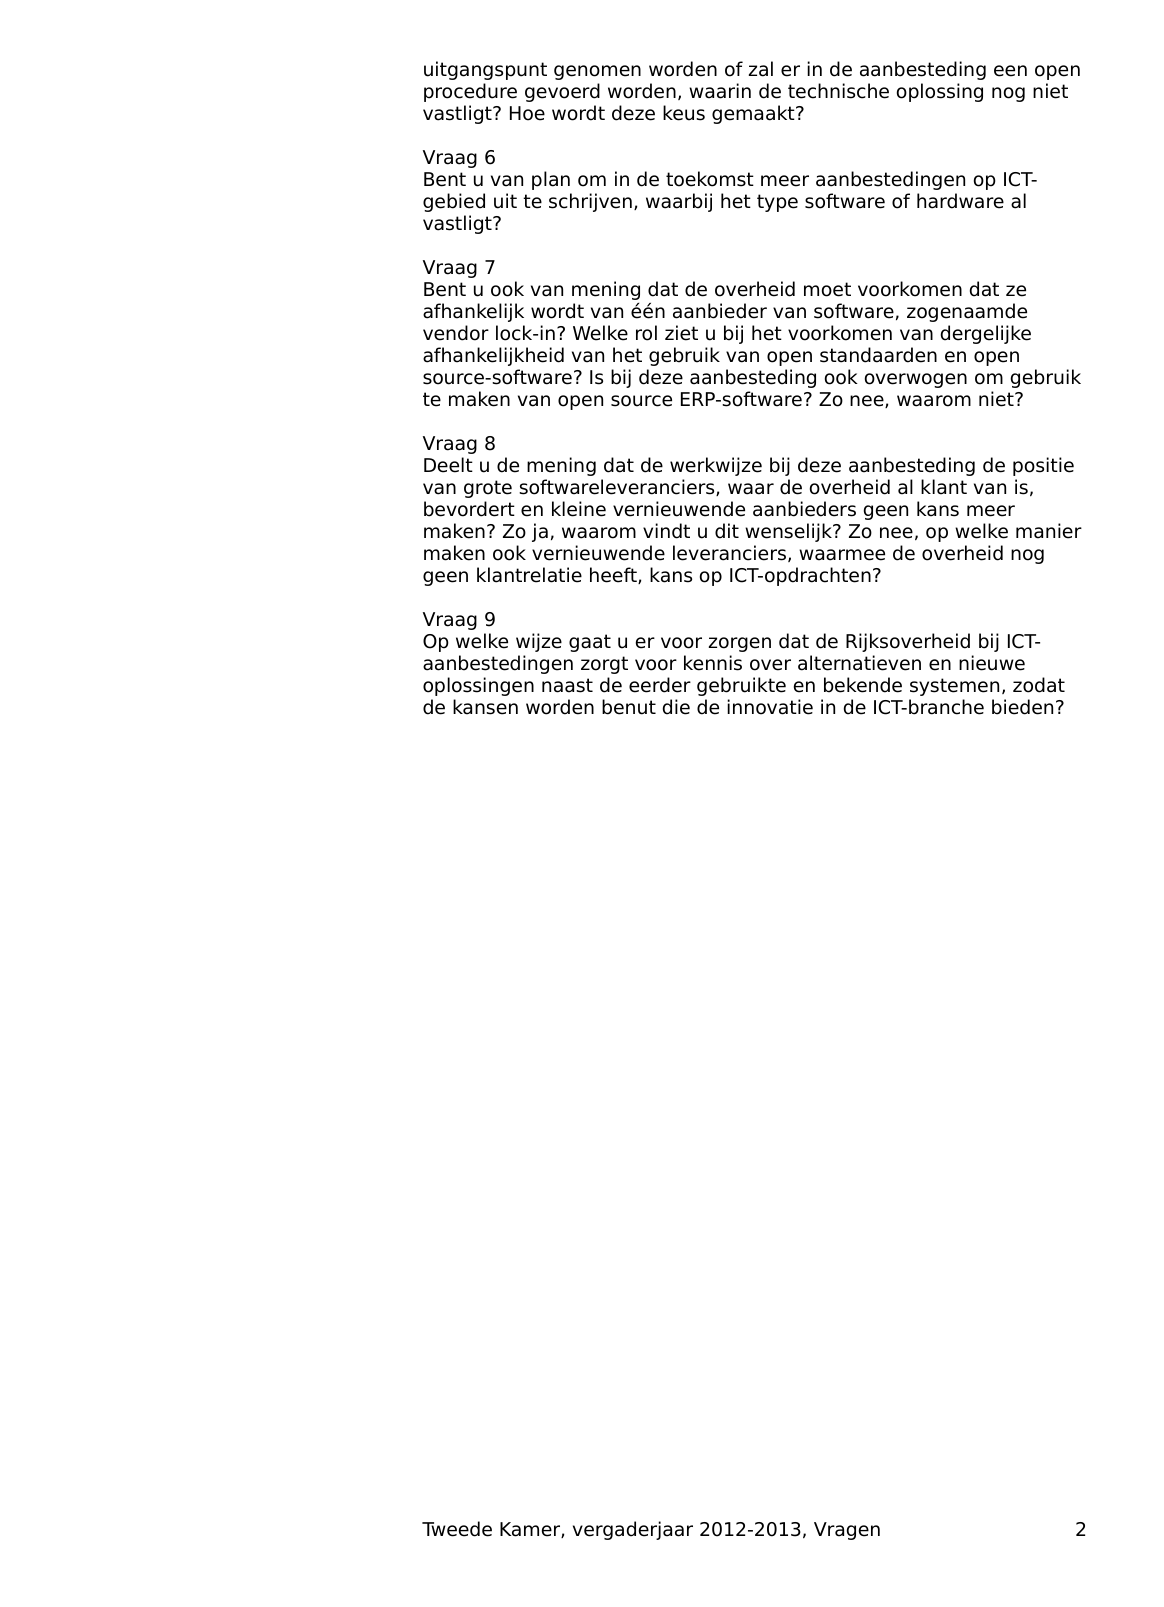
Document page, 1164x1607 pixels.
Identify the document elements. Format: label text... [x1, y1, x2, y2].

text Vraag 7 [422, 257, 1087, 279]
text uitgangspunt genomen worden of zal er in de aanbesteding een open procedure gevoerd worden, waarin de technische oplossing nog niet vastligt? Hoe wordt deze keus gemaakt? [422, 59, 1087, 125]
text Deelt u de mening dat de werkwijze bij deze aanbesteding de positie van grote softwareleveranciers, waar de overheid al klant van is, bevordert en kleine vernieuwende aanbieders geen kans meer maken? Zo ja, waarom vindt u dit wenselijk? Zo nee, op welke manier maken ook vernieuwende leveranciers, waarmee de overheid nog geen klantrelatie heeft, kans op ICT-opdrachten? [422, 455, 1087, 587]
text Bent u van plan om in de toekomst meer aanbestedingen op ICT-gebied uit te schrijven, waarbij het type software of hardware al vastligt? [422, 169, 1087, 235]
text Op welke wijze gaat u er voor zorgen dat de Rijksoverheid bij ICT-aanbestedingen zorgt voor kennis over alternatieven en nieuwe oplossingen naast de eerder gebruikte en bekende systemen, zodat de kansen worden benut die de innovatie in de ICT-branche bieden? [422, 631, 1087, 719]
text Vraag 8 [422, 433, 1087, 455]
text Vraag 6 [422, 147, 1087, 169]
text Bent u ook van mening dat de overheid moet voorkomen dat ze afhankelijk wordt van één aanbieder van software, zogenaamde vendor lock-in? Welke rol ziet u bij het voorkomen van dergelijke afhankelijkheid van het gebruik van open standaarden en open source-software? Is bij deze aanbesteding ook overwogen om gebruik te maken van open source ERP-software? Zo nee, waarom niet? [422, 279, 1087, 411]
text Vraag 9 [422, 609, 1087, 631]
